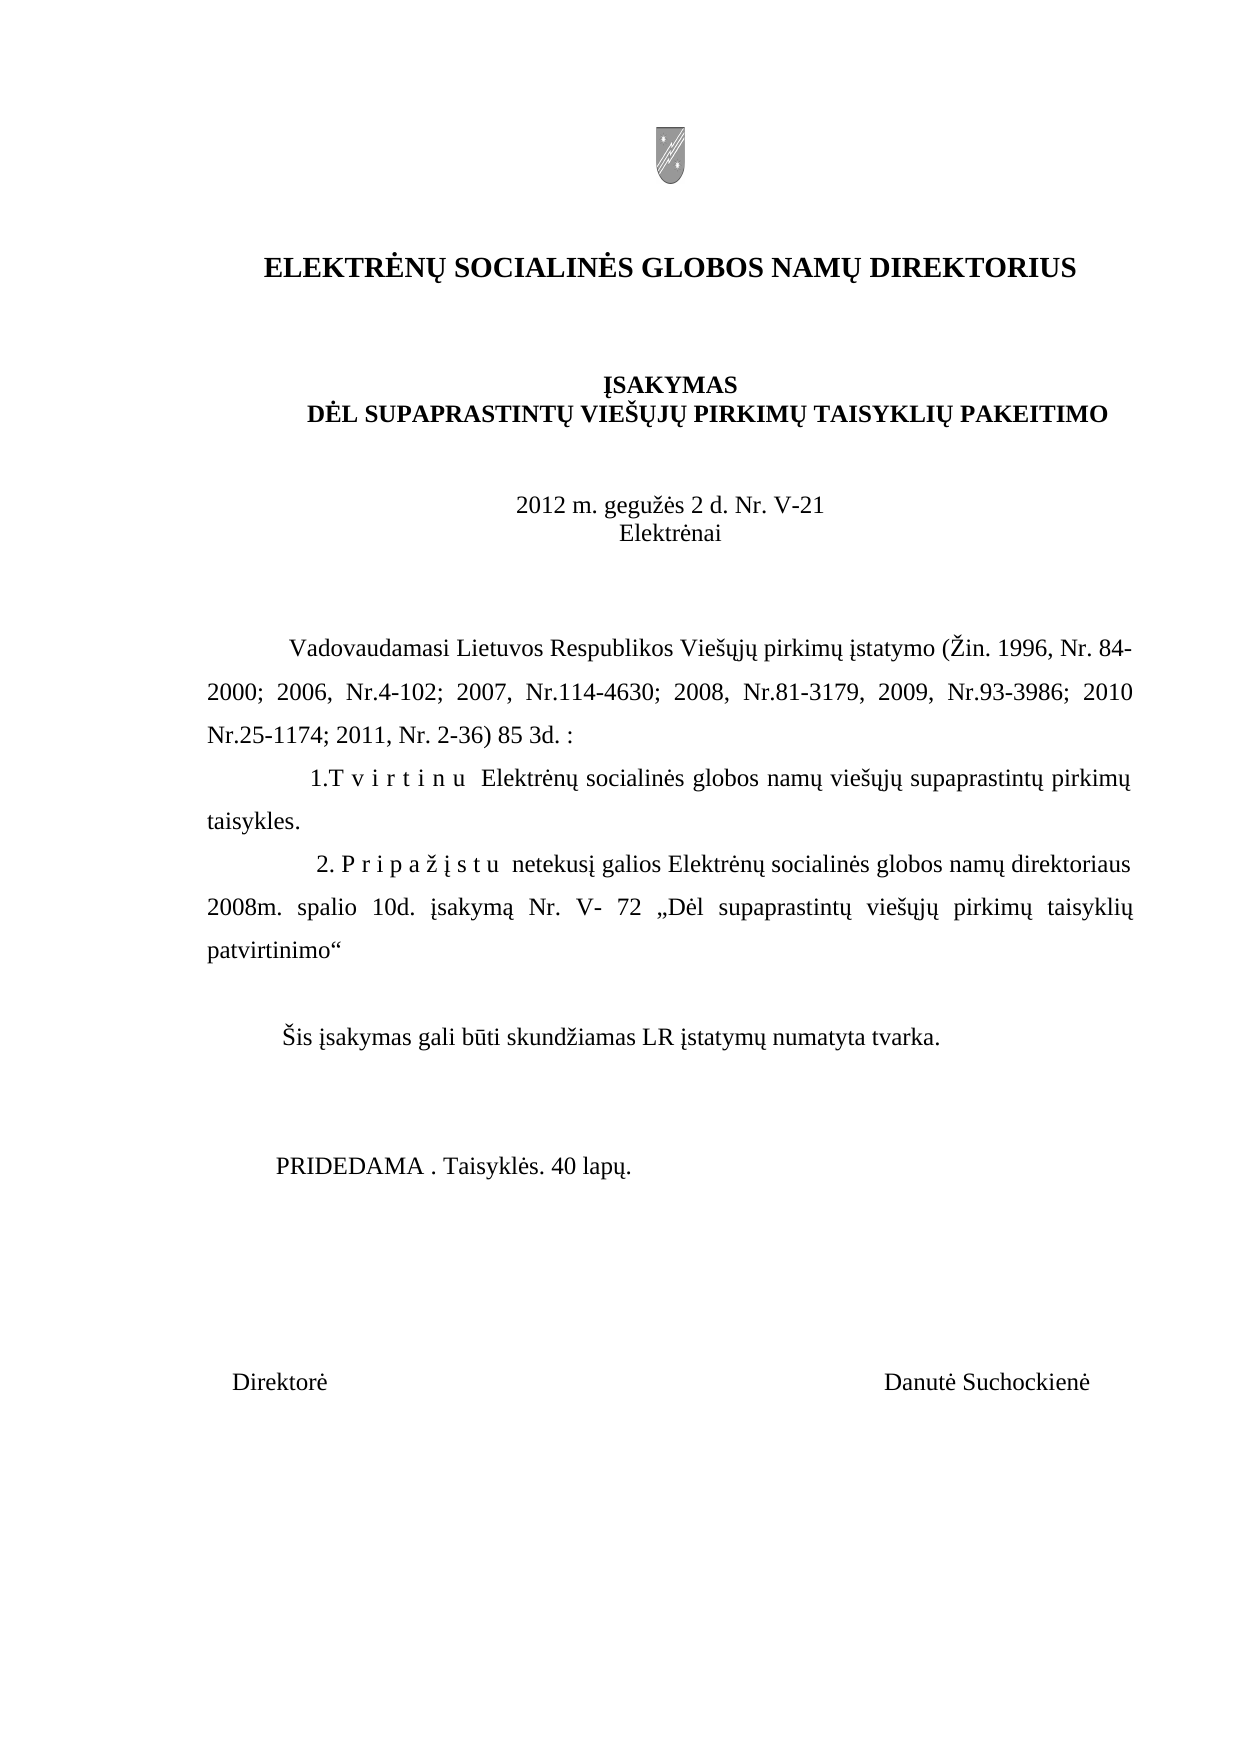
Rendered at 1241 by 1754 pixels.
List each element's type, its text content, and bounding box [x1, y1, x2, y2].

subtitle ELEKTRĖNŲ SOCIALINĖS GLOBOS NAMŲ DIREKTORIUS [207, 250, 1134, 284]
text Vadovaudamasi Lietuvos Respublikos Viešųjų pirkimų įstatymo (Žin. 1996, Nr. 84-2000; 2006, Nr.4-102; 2007, Nr.114-4630; 2008, Nr.81-3179, 2009, Nr.93-3986; 2010 Nr.25-1174; 2011, Nr. 2-36) 85 3d. : [207, 633, 1134, 748]
text 2. P r i p a ž į s t u netekusį galios Elektrėnų socialinės globos namų direktoriaus 2008m. spalio 10d. įsakymą Nr. V- 72 „Dėl supaprastintų viešųjų pirkimų taisyklių patvirtinimo“ [207, 849, 1134, 964]
text Direktorė Danutė Suchockienė [207, 1367, 1134, 1395]
text Šis įsakymas gali būti skundžiamas LR įstatymų numatyta tvarka. [207, 1022, 1134, 1050]
text PRIDEDAMA . Taisyklės. 40 lapų. [207, 1151, 1134, 1180]
text Elektrėnai [207, 518, 1134, 547]
text 1.T v i r t i n u Elektrėnų socialinės globos namų viešųjų supaprastintų pirkimų taisykles. [207, 763, 1134, 835]
subtitle ĮSAKYMAS [207, 370, 1134, 399]
text 2012 m. gegužės 2 d. Nr. V-21 [207, 490, 1134, 518]
text DĖL SUPAPRASTINTŲ VIEŠŲJŲ PIRKIMŲ TAISYKLIŲ PAKEITIMO [207, 399, 1134, 427]
